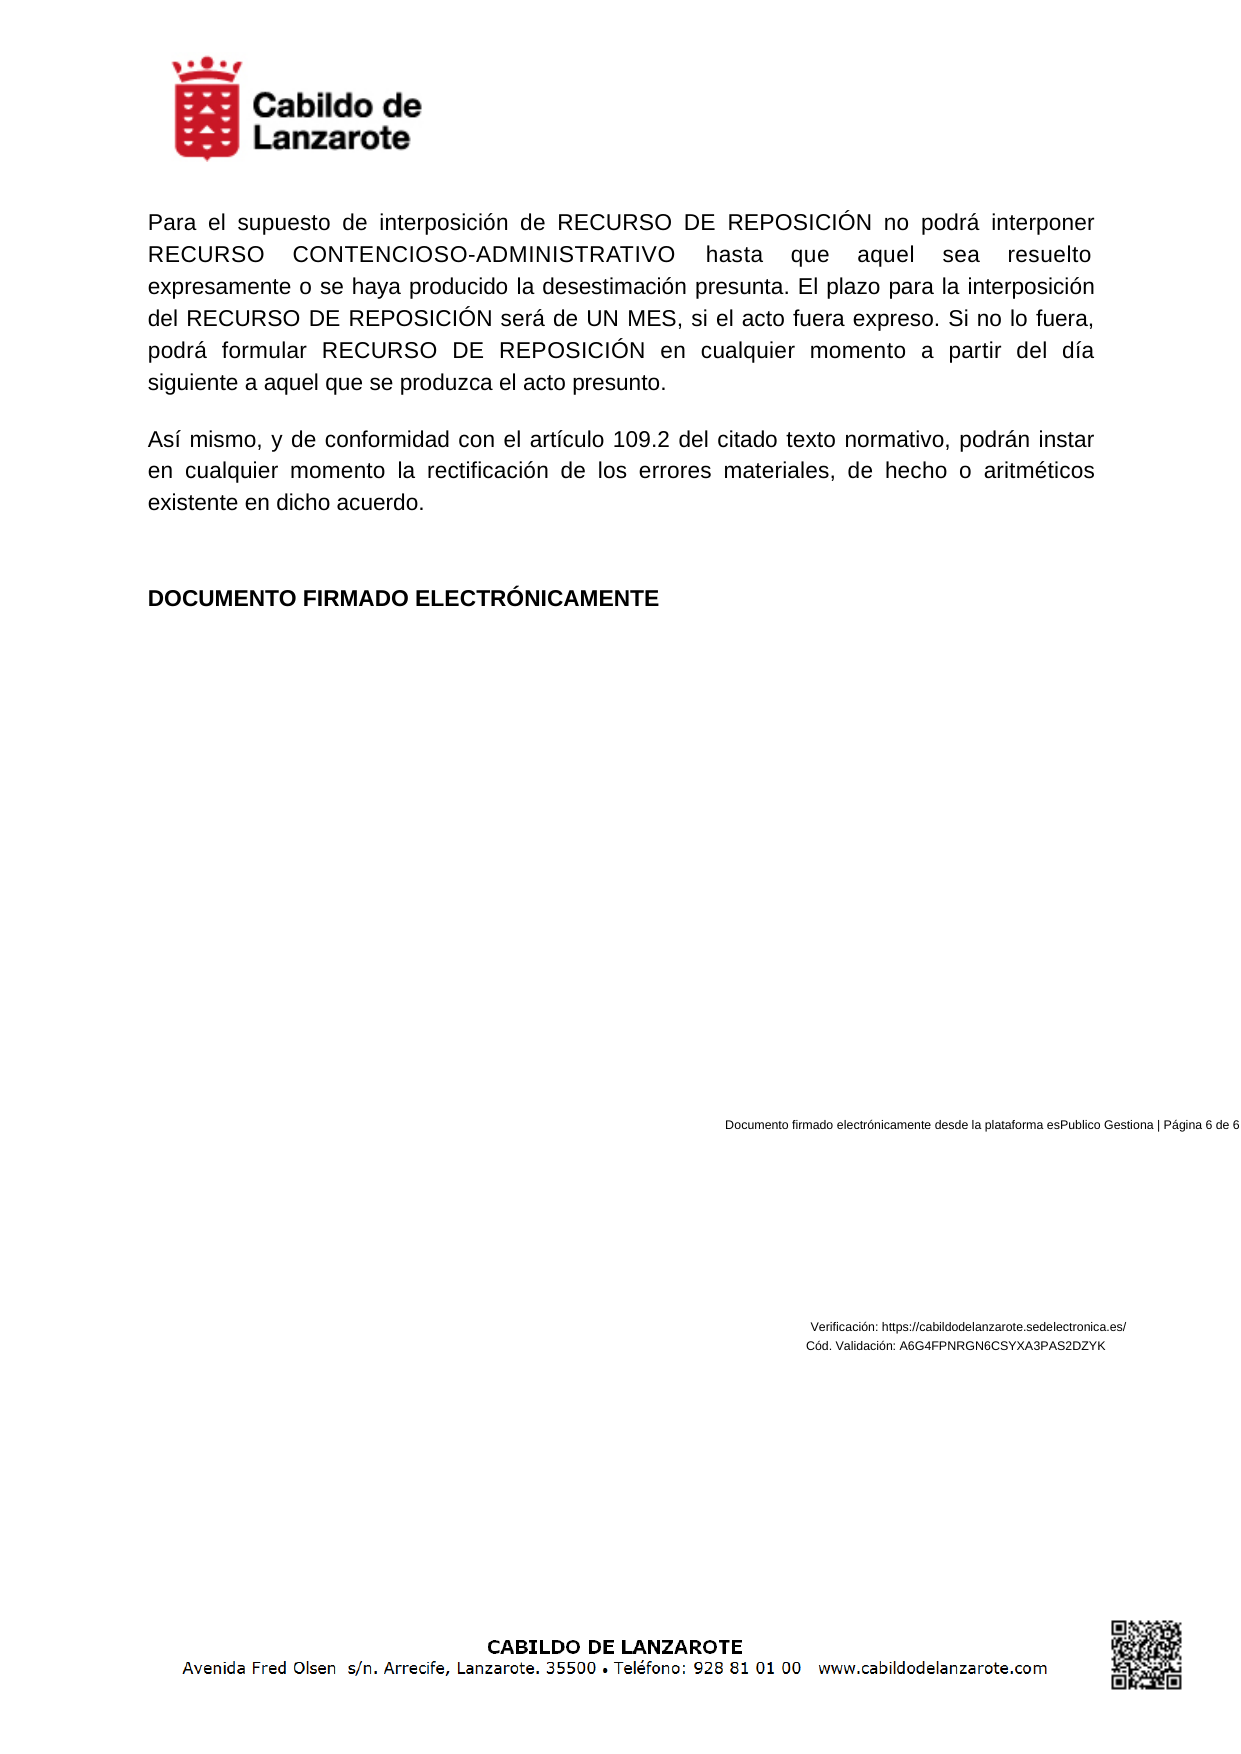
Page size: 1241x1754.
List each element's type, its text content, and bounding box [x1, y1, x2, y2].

picture [1110, 1619, 1184, 1692]
text Así mismo, y de conformidad con el artículo 109.2 del citado texto normativo, podrán instar en cualquier momento la rectificación de los errores materiales, de hecho o aritméticos existente en dicho acuerdo. [148, 426, 1094, 516]
text DOCUMENTO FIRMADO ELECTRÓNICAMENTE [148, 585, 1152, 611]
picture [147, 52, 483, 162]
text Para el supuesto de interposición de RECURSO DE REPOSICIÓN no podrá interponer RECURSO CONTENCIOSO-ADMINISTRATIVO hasta que aquel sea resuelto expresamente o se haya producido la desestimación presunta. El plazo para la interposición del RECURSO DE REPOSICIÓN será de UN MES, si el acto fuera expreso. Si no lo fuera, podrá formular RECURSO DE REPOSICIÓN en cualquier momento a partir del día siguiente a aquel que se produzca el acto presunto. [148, 209, 1095, 395]
picture [147, 1631, 1086, 1679]
